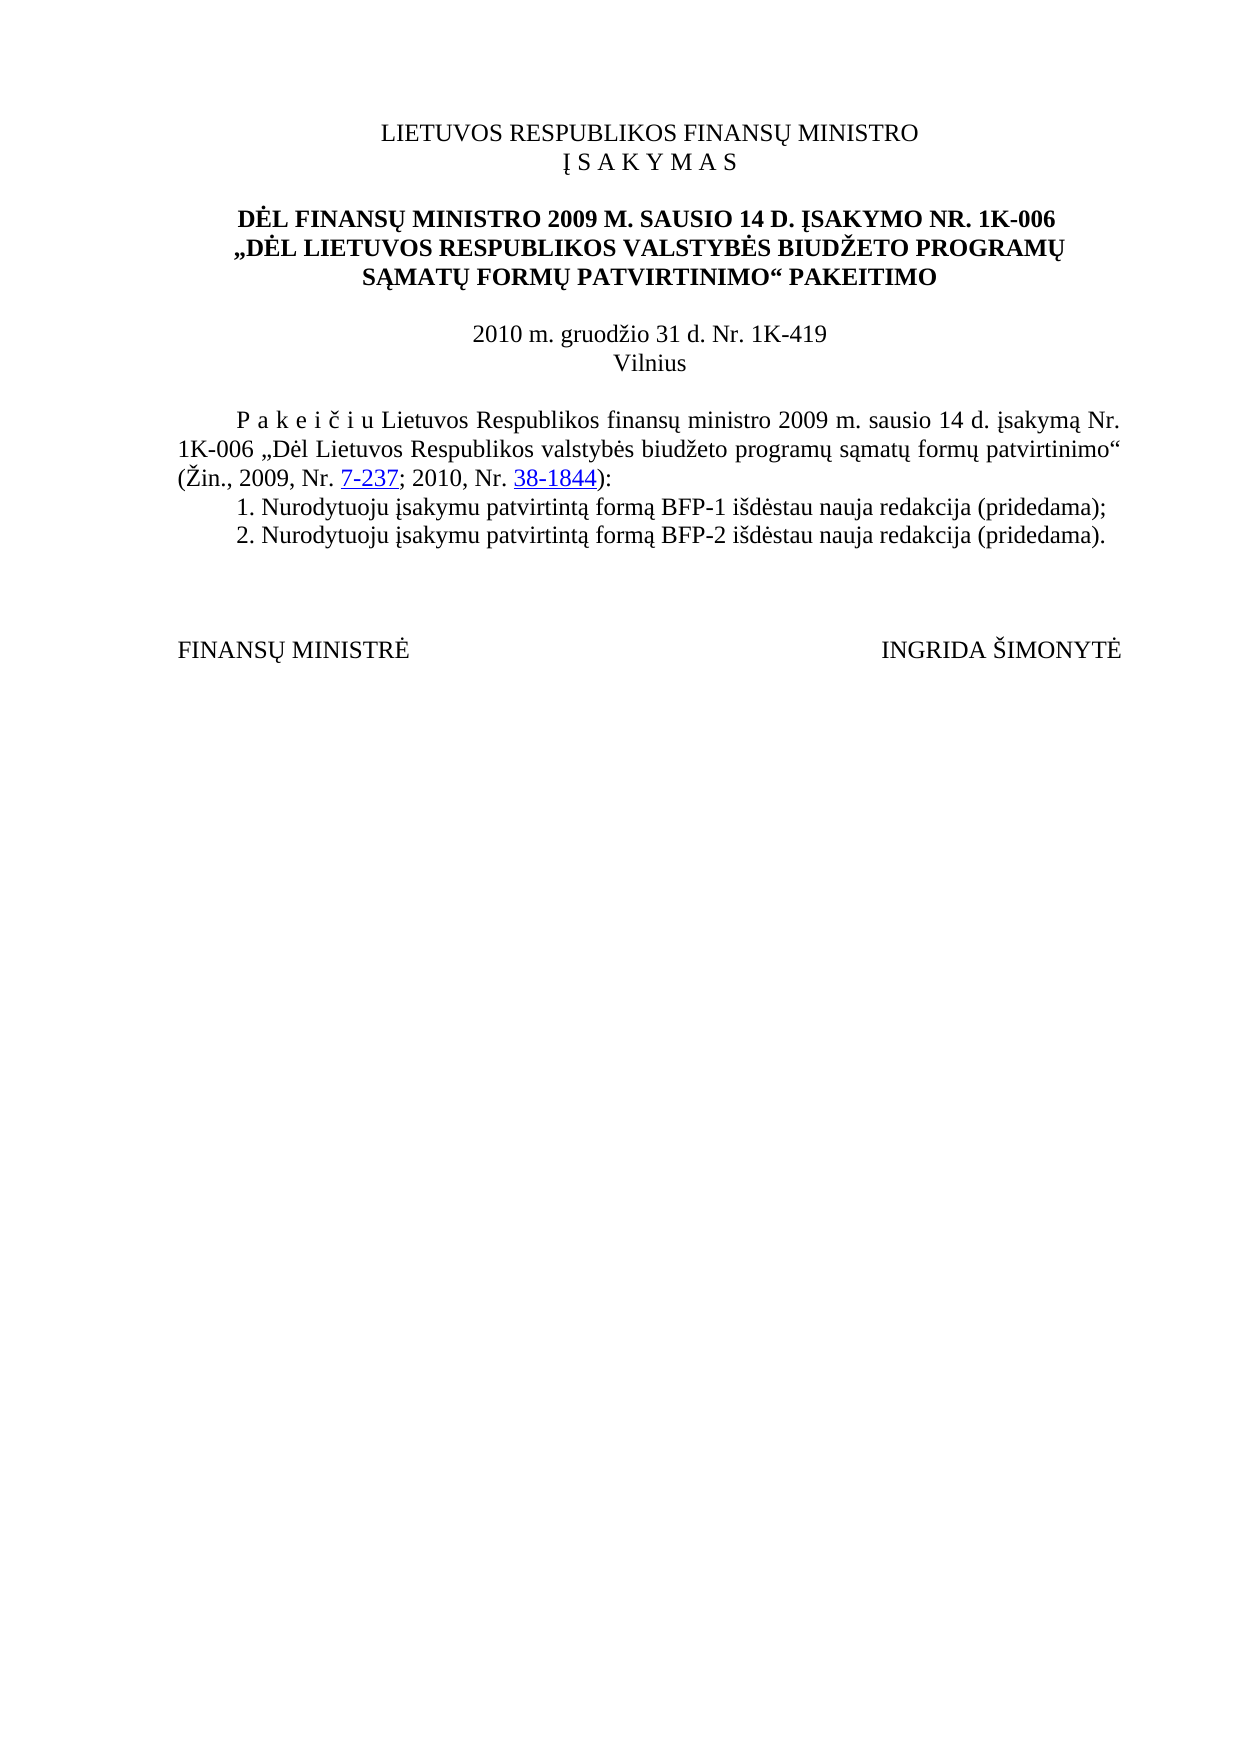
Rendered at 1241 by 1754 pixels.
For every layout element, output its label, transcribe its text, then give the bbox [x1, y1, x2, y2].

text DĖL FINANSŲ MINISTRO 2009 M. SAUSIO 14 D. ĮSAKYMO Nr. 1K-006 [177, 204, 1122, 233]
text 2. Nurodytuoju įsakymu patvirtintą formą BFP-2 išdėstau nauja redakcija (pridedama). [177, 521, 1122, 549]
text LIETUVOS RESPUBLIKOS FINANSŲ MINISTRO [177, 118, 1122, 147]
text FINANSŲ MINISTRĖ INGRIDA ŠIMONYTĖ [177, 636, 1122, 664]
text P a k e i č i u Lietuvos Respublikos finansų ministro 2009 m. sausio 14 d. įsakymą Nr. 1K-006 „Dėl Lietuvos Respublikos valstybės biudžeto programų sąmatų formų patvirtinimo“ (Žin., 2009, Nr. 7-237; 2010, Nr. 38-1844): [177, 406, 1122, 492]
text 2010 m. gruodžio 31 d. Nr. 1K-419 [177, 319, 1122, 348]
text 1. Nurodytuoju įsakymu patvirtintą formą BFP-1 išdėstau nauja redakcija (pridedama); [177, 492, 1122, 521]
text Į S A K Y M A S [177, 147, 1122, 176]
text „DĖL LIETUVOS RESPUBLIKOS VALSTYBĖS BIUDŽETO PROGRAMŲ SĄMATŲ FORMŲ PATVIRTINIMO“ PAKEITIMO [177, 233, 1122, 291]
text Vilnius [177, 348, 1122, 377]
